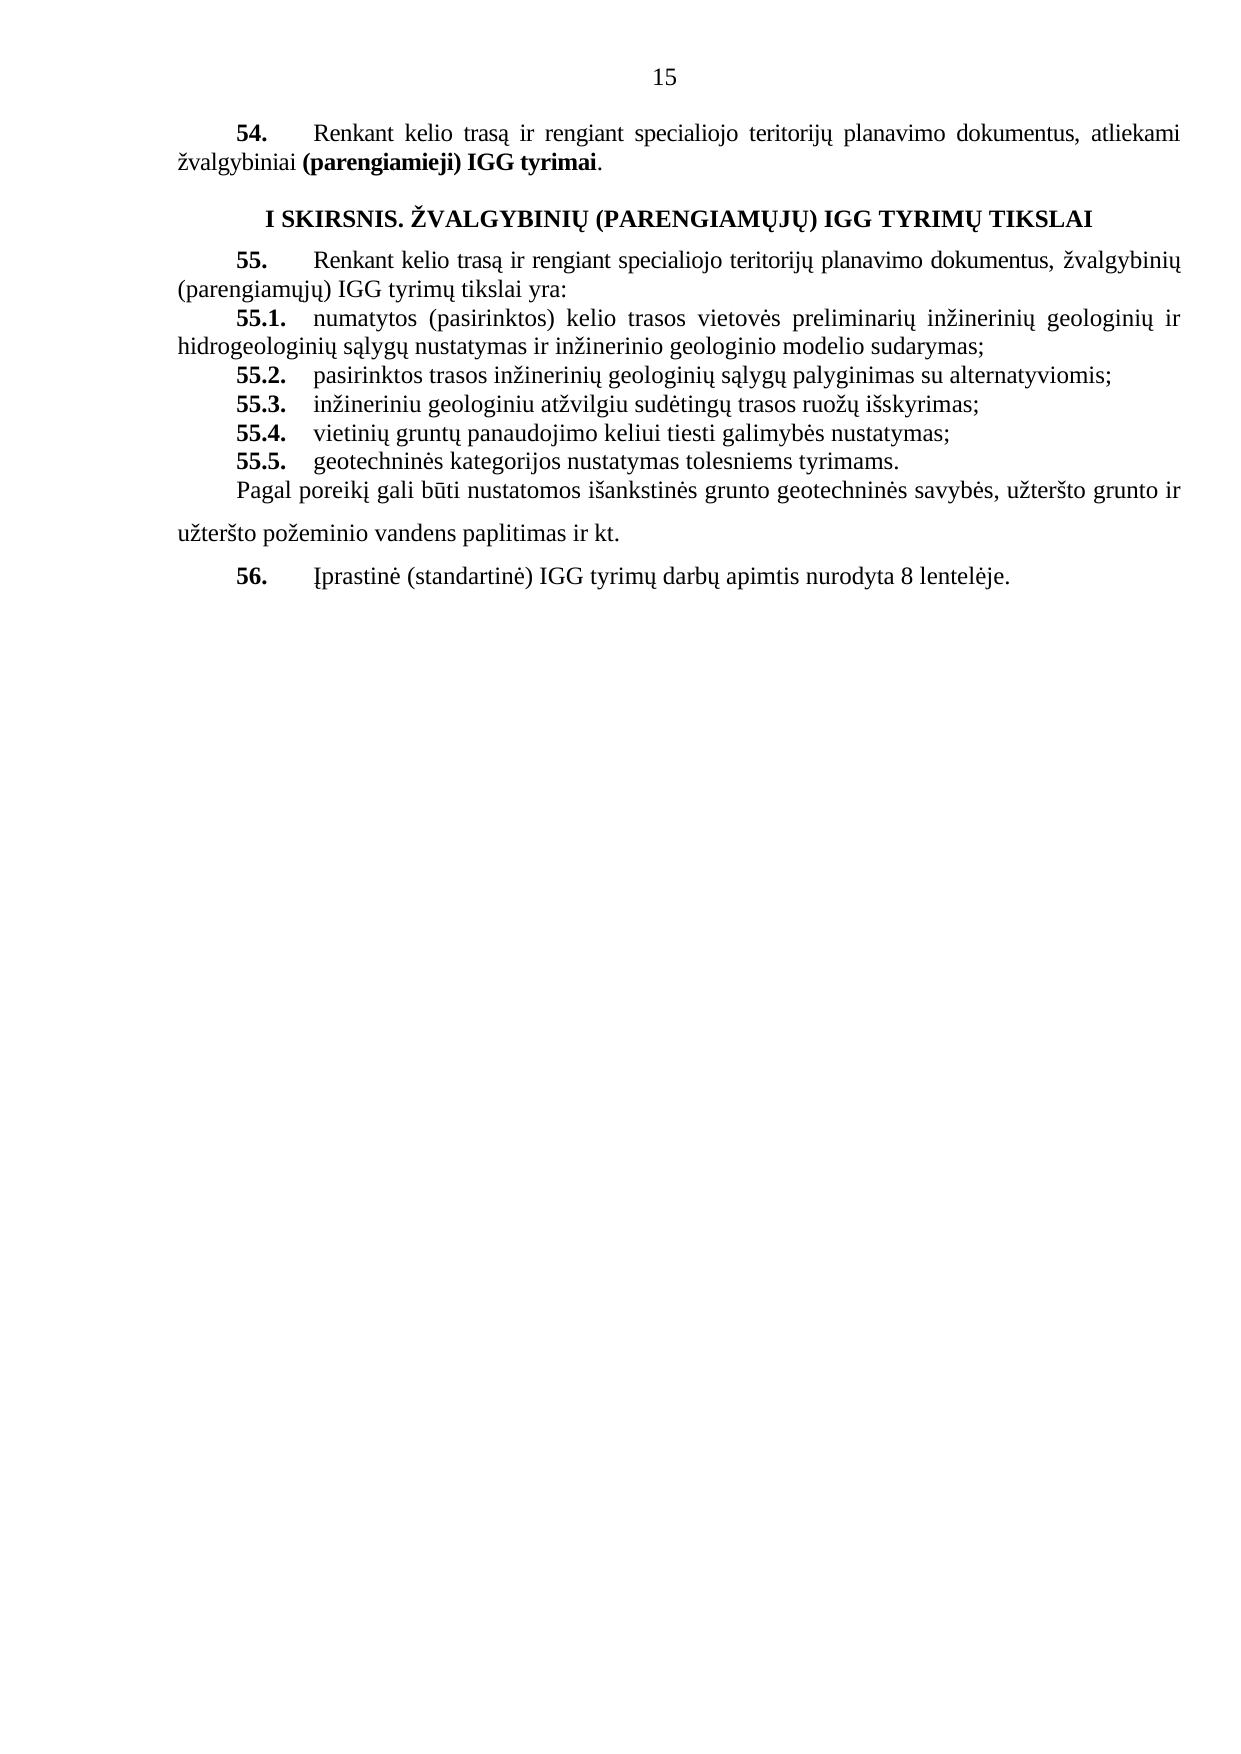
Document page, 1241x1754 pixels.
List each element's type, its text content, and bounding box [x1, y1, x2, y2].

text I SKIRSNIS. ŽVALGYBINIŲ (PARENGIAMŲJŲ) IGG TYRIMŲ TIKSLAI [177, 204, 1181, 233]
text Pagal poreikį gali būti nustatomos išankstinės grunto geotechninės savybės, užteršto grunto ir užteršto požeminio vandens paplitimas ir kt. [177, 475, 1181, 547]
text 55.3. inžineriniu geologiniu atžvilgiu sudėtingų trasos ruožų išskyrimas; [177, 389, 1181, 418]
text 55.2. pasirinktos trasos inžinerinių geologinių sąlygų palyginimas su alternatyviomis; [177, 360, 1181, 389]
text 55.1. numatytos (pasirinktos) kelio trasos vietovės preliminarių inžinerinių geologinių ir hidrogeologinių sąlygų nustatymas ir inžinerinio geologinio modelio sudarymas; [177, 303, 1181, 360]
text 54. Renkant kelio trasą ir rengiant specialiojo teritorijų planavimo dokumentus, atliekami žvalgybiniai (parengiamieji) IGG tyrimai. [177, 118, 1181, 176]
text 55.4. vietinių gruntų panaudojimo keliui tiesti galimybės nustatymas; [177, 418, 1181, 446]
text 55. Renkant kelio trasą ir rengiant specialiojo teritorijų planavimo dokumentus, žvalgybinių (parengiamųjų) IGG tyrimų tikslai yra: [177, 245, 1181, 303]
text 56. Įprastinė (standartinė) IGG tyrimų darbų apimtis nurodyta 8 lentelėje. [177, 561, 1181, 590]
text 55.5. geotechninės kategorijos nustatymas tolesniems tyrimams. [177, 446, 1181, 475]
